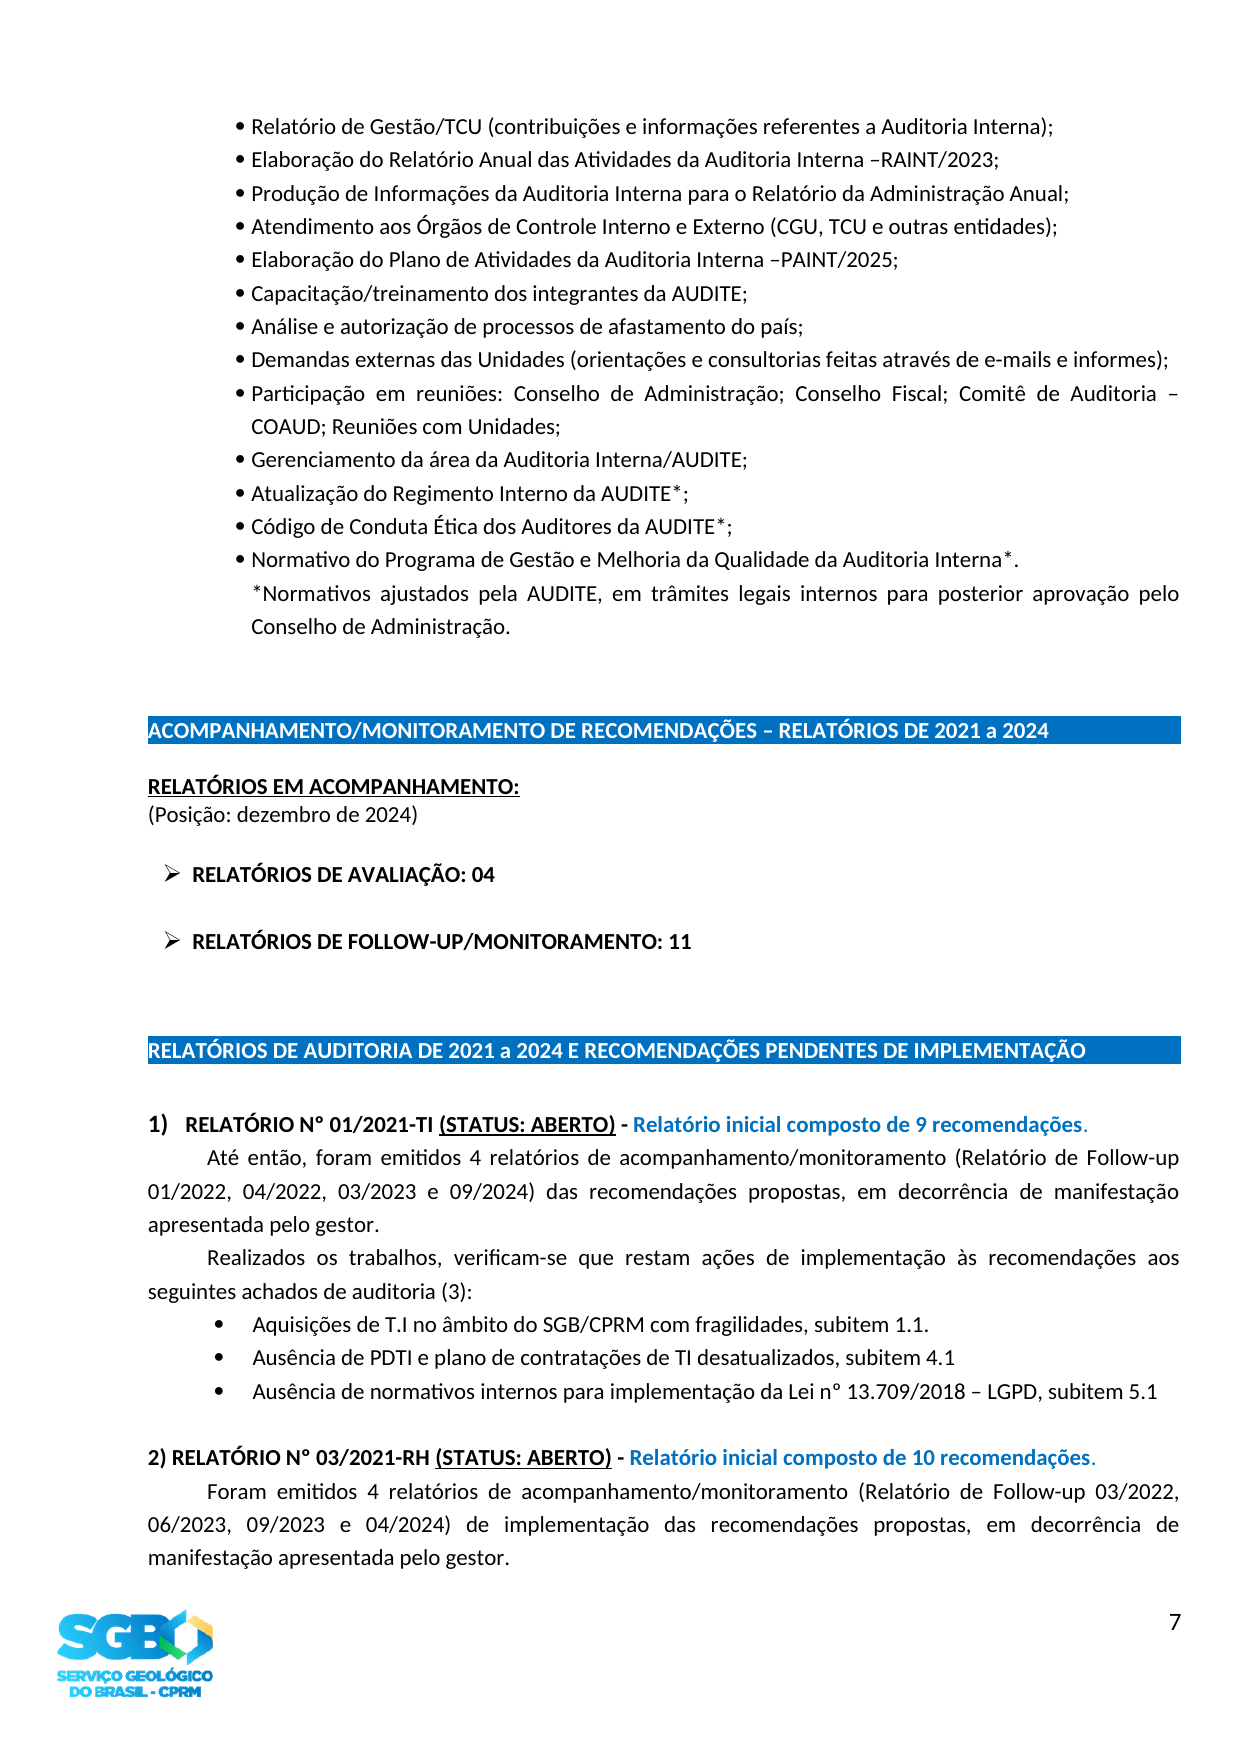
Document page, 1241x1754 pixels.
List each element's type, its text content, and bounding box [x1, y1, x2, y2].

list Relatório de Gestão/TCU (contribuições e informações referentes a Auditoria Interna); [236, 108, 1181, 141]
list RELATÓRIOS DE AVALIAÇÃO: 04 [162, 856, 1181, 889]
list RELATÓRIO Nº 01/2021-TI (STATUS: ABERTO) - Relatório inicial composto de 9 recomendações. [148, 1106, 1181, 1139]
list Atendimento aos Órgãos de Controle Interno e Externo (CGU, TCU e outras entidades); [236, 208, 1181, 241]
text *Normativos ajustados pela AUDITE, em trâmites legais internos para posterior aprovação pelo Conselho de Administração. [251, 574, 1181, 641]
list Participação em reuniões: Conselho de Administração; Conselho Fiscal; Comitê de Auditoria – COAUD; Reuniões com Unidades; [236, 374, 1181, 441]
text 2) RELATÓRIO Nº 03/2021-RH (STATUS: ABERTO) - Relatório inicial composto de 10 recomendações. [148, 1439, 1181, 1472]
text (Posição: dezembro de 2024) [148, 800, 1181, 828]
text RELATÓRIOS DE AUDITORIA DE 2021 a 2024 E RECOMENDAÇÕES PENDENTES DE IMPLEMENTAÇÃO [148, 1036, 1181, 1064]
list Aquisições de T.I no âmbito do SGB/CPRM com fragilidades, subitem 1.1. [215, 1306, 1181, 1339]
text RELATÓRIOS EM ACOMPANHAMENTO: [148, 772, 1181, 800]
list Elaboração do Plano de Atividades da Auditoria Interna –PAINT/2025; [236, 241, 1181, 274]
list Normativo do Programa de Gestão e Melhoria da Qualidade da Auditoria Interna*. [236, 541, 1181, 574]
text ACOMPANHAMENTO/MONITORAMENTO DE RECOMENDAÇÕES – RELATÓRIOS DE 2021 a 2024 [148, 716, 1181, 744]
list RELATÓRIOS DE FOLLOW-UP/MONITORAMENTO: 11 [162, 923, 1181, 956]
list Código de Conduta Ética dos Auditores da AUDITE*; [236, 508, 1181, 541]
text Realizados os trabalhos, verificam-se que restam ações de implementação às recomendações aos seguintes achados de auditoria (3): [148, 1239, 1181, 1306]
list Produção de Informações da Auditoria Interna para o Relatório da Administração Anual; [236, 174, 1181, 208]
list Gerenciamento da área da Auditoria Interna/AUDITE; [236, 441, 1181, 474]
list Análise e autorização de processos de afastamento do país; [236, 308, 1181, 341]
text Até então, foram emitidos 4 relatórios de acompanhamento/monitoramento (Relatório de Follow-up 01/2022, 04/2022, 03/2023 e 09/2024) das recomendações propostas, em decorrência de manifestação apresentada pelo gestor. [148, 1139, 1181, 1239]
list Demandas externas das Unidades (orientações e consultorias feitas através de e-mails e informes); [236, 341, 1181, 374]
list Elaboração do Relatório Anual das Atividades da Auditoria Interna –RAINT/2023; [236, 141, 1181, 174]
list Ausência de normativos internos para implementação da Lei nº 13.709/2018 – LGPD, subitem 5.1 [215, 1372, 1181, 1406]
list Capacitação/treinamento dos integrantes da AUDITE; [236, 274, 1181, 308]
list Ausência de PDTI e plano de contratações de TI desatualizados, subitem 4.1 [215, 1339, 1181, 1372]
list Atualização do Regimento Interno da AUDITE*; [236, 474, 1181, 508]
text Foram emitidos 4 relatórios de acompanhamento/monitoramento (Relatório de Follow-up 03/2022, 06/2023, 09/2023 e 04/2024) de implementação das recomendações propostas, em decorrência de manifestação apresentada pelo gestor. [148, 1472, 1181, 1572]
